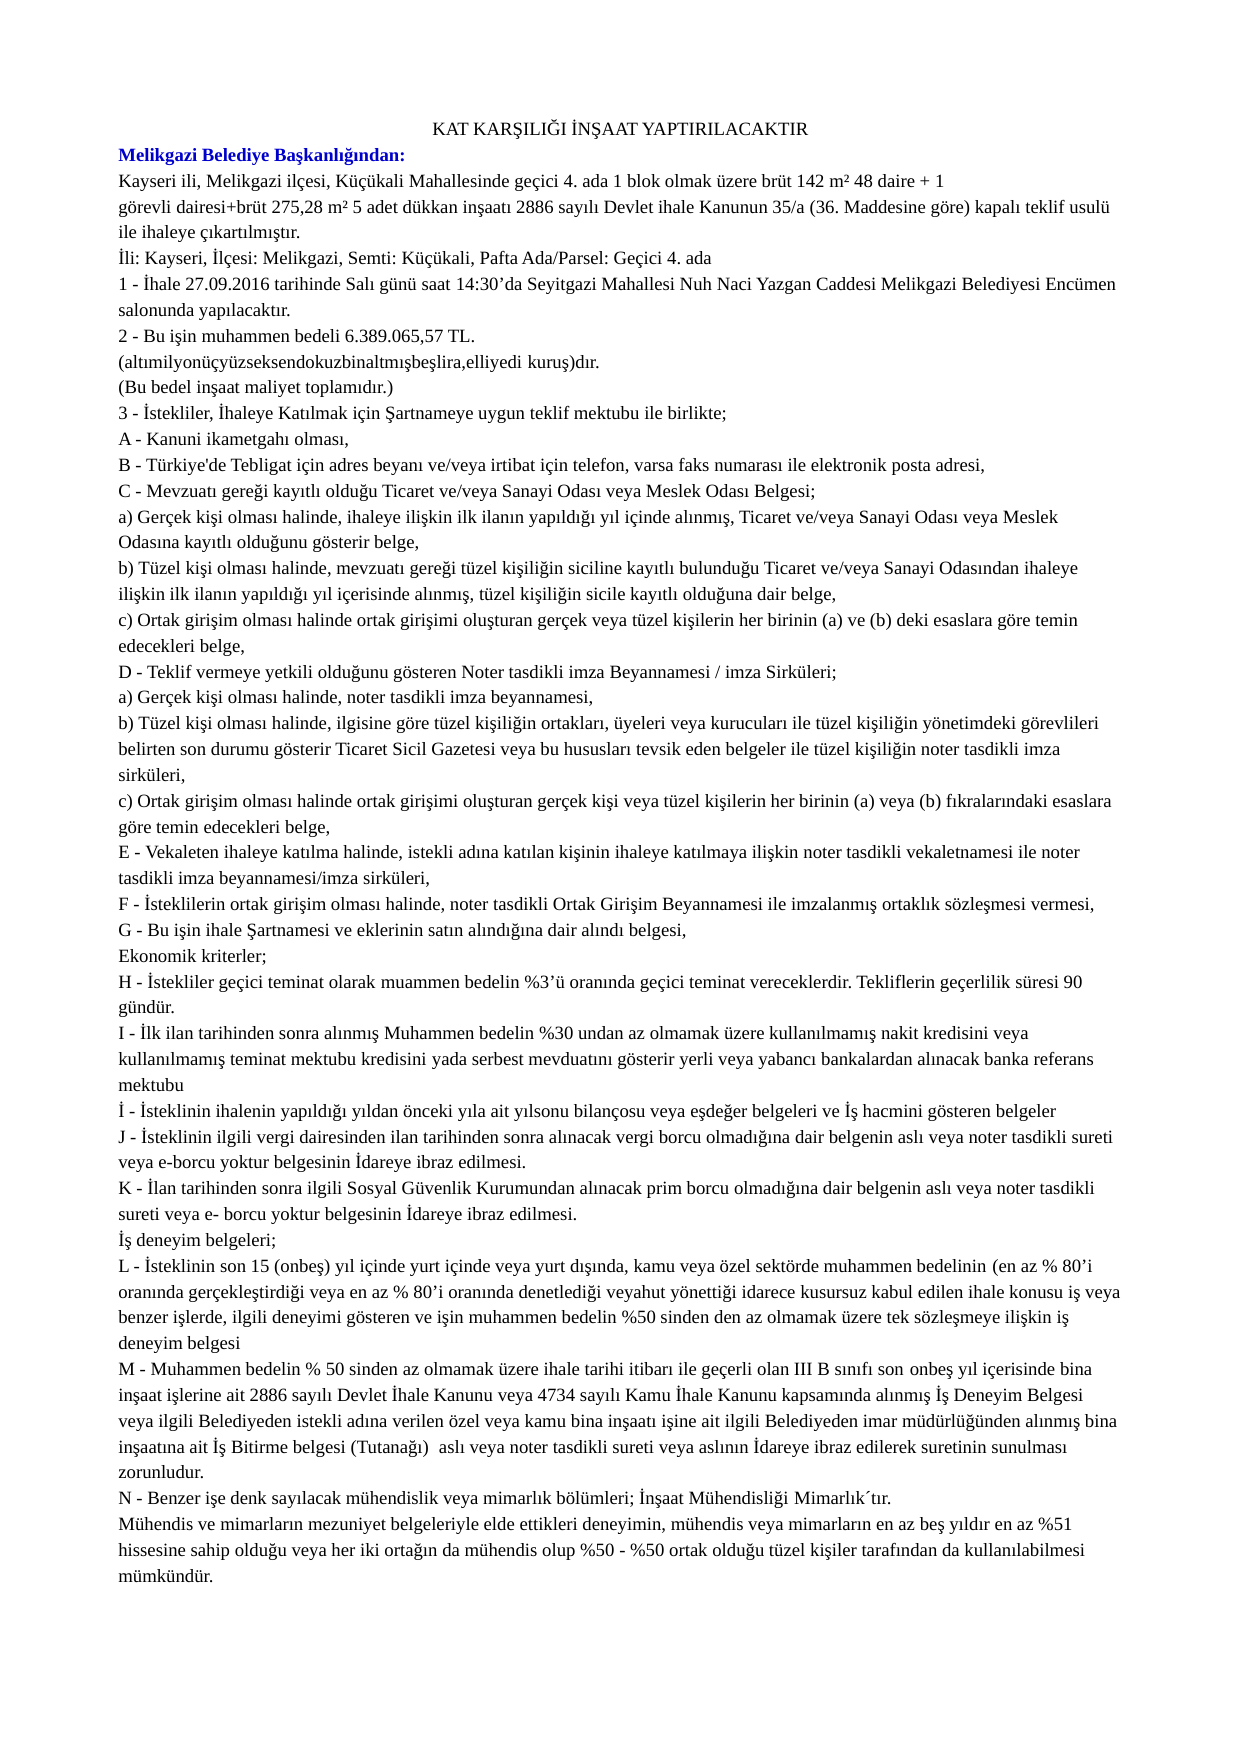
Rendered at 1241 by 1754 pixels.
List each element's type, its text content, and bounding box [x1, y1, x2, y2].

text L - İsteklinin son 15 (onbeş) yıl içinde yurt içinde veya yurt dışında, kamu veya özel sektörde muhammen bedelinin (en az % 80’i oranında gerçekleştirdiği veya en az % 80’i oranında denetlediği veyahut yönettiği idarece kusursuz kabul edilen ihale konusu iş veya benzer işlerde, ilgili deneyimi gösteren ve işin muhammen bedelin %50 sinden den az olmamak üzere tek sözleşmeye ilişkin iş deneyim belgesi [118, 1255, 1122, 1354]
text D - Teklif vermeye yetkili olduğunu gösteren Noter tasdikli imza Beyannamesi / imza Sirküleri; [118, 661, 1122, 682]
text a) Gerçek kişi olması halinde, ihaleye ilişkin ilk ilanın yapıldığı yıl içinde alınmış, Ticaret ve/veya Sanayi Odası veya Meslek Odasına kayıtlı olduğunu gösterir belge, [118, 506, 1122, 553]
text b) Tüzel kişi olması halinde, ilgisine göre tüzel kişiliğin ortakları, üyeleri veya kurucuları ile tüzel kişiliğin yönetimdeki görevlileri belirten son durumu gösterir Ticaret Sicil Gazetesi veya bu hususları tevsik eden belgeler ile tüzel kişiliğin noter tasdikli imza sirküleri, [118, 712, 1122, 786]
text KAT KARŞILIĞI İNŞAAT YAPTIRILACAKTIR [118, 118, 1122, 140]
text B - Türkiye'de Tebligat için adres beyanı ve/veya irtibat için telefon, varsa faks numarası ile elektronik posta adresi, [118, 454, 1122, 476]
text 1 - İhale 27.09.2016 tarihinde Salı günü saat 14:30’da Seyitgazi Mahallesi Nuh Naci Yazgan Caddesi Melikgazi Belediyesi Encümen salonunda yapılacaktır. [118, 273, 1122, 321]
text N - Benzer işe denk sayılacak mühendislik veya mimarlık bölümleri; İnşaat Mühendisliği Mimarlık´tır. [118, 1487, 1122, 1509]
text I - İlk ilan tarihinden sonra alınmış Muhammen bedelin %30 undan az olmamak üzere kullanılmamış nakit kredisini veya kullanılmamış teminat mektubu kredisini yada serbest mevduatını gösterir yerli veya yabancı bankalardan alınacak banka referans mektubu [118, 1022, 1122, 1096]
text a) Gerçek kişi olması halinde, noter tasdikli imza beyannamesi, [118, 686, 1122, 708]
text F - İsteklilerin ortak girişim olması halinde, noter tasdikli Ortak Girişim Beyannamesi ile imzalanmış ortaklık sözleşmesi vermesi, [118, 893, 1122, 915]
text (altımilyonüçyüzseksendokuzbinaltmışbeşlira,elliyedi kuruş)dır. [118, 351, 1122, 372]
text M - Muhammen bedelin % 50 sinden az olmamak üzere ihale tarihi itibarı ile geçerli olan III B sınıfı son onbeş yıl içerisinde bina inşaat işlerine ait 2886 sayılı Devlet İhale Kanunu veya 4734 sayılı Kamu İhale Kanunu kapsamında alınmış İş Deneyim Belgesi veya ilgili Belediyeden istekli adına verilen özel veya kamu bina inşaatı işine ait ilgili Belediyeden imar müdürlüğünden alınmış bina inşaatına ait İş Bitirme belgesi (Tutanağı) aslı veya noter tasdikli sureti veya aslının İdareye ibraz edilerek suretinin sunulması zorunludur. [118, 1358, 1122, 1483]
text (Bu bedel inşaat maliyet toplamıdır.) [118, 376, 1122, 398]
text E - Vekaleten ihaleye katılma halinde, istekli adına katılan kişinin ihaleye katılmaya ilişkin noter tasdikli vekaletnamesi ile noter tasdikli imza beyannamesi/imza sirküleri, [118, 841, 1122, 889]
text J - İsteklinin ilgili vergi dairesinden ilan tarihinden sonra alınacak vergi borcu olmadığına dair belgenin aslı veya noter tasdikli sureti veya e-borcu yoktur belgesinin İdareye ibraz edilmesi. [118, 1126, 1122, 1173]
text İş deneyim belgeleri; [118, 1229, 1122, 1251]
text c) Ortak girişim olması halinde ortak girişimi oluşturan gerçek kişi veya tüzel kişilerin her birinin (a) veya (b) fıkralarındaki esaslara göre temin edecekleri belge, [118, 790, 1122, 837]
text b) Tüzel kişi olması halinde, mevzuatı gereği tüzel kişiliğin siciline kayıtlı bulunduğu Ticaret ve/veya Sanayi Odasından ihaleye ilişkin ilk ilanın yapıldığı yıl içerisinde alınmış, tüzel kişiliğin sicile kayıtlı olduğuna dair belge, [118, 557, 1122, 605]
text Mühendis ve mimarların mezuniyet belgeleriyle elde ettikleri deneyimin, mühendis veya mimarların en az beş yıldır en az %51 hissesine sahip olduğu veya her iki ortağın da mühendis olup %50 - %50 ortak olduğu tüzel kişiler tarafından da kullanılabilmesi mümkündür. [118, 1513, 1122, 1586]
text G - Bu işin ihale Şartnamesi ve eklerinin satın alındığına dair alındı belgesi, [118, 919, 1122, 941]
text C - Mevzuatı gereği kayıtlı olduğu Ticaret ve/veya Sanayi Odası veya Meslek Odası Belgesi; [118, 480, 1122, 501]
text c) Ortak girişim olması halinde ortak girişimi oluşturan gerçek veya tüzel kişilerin her birinin (a) ve (b) deki esaslara göre temin edecekleri belge, [118, 609, 1122, 656]
text 2 - Bu işin muhammen bedeli 6.389.065,57 TL. [118, 325, 1122, 346]
text H - İstekliler geçici teminat olarak muammen bedelin %3’ü oranında geçici teminat vereceklerdir. Tekliflerin geçerlilik süresi 90 gündür. [118, 971, 1122, 1018]
text İ - İsteklinin ihalenin yapıldığı yıldan önceki yıla ait yılsonu bilançosu veya eşdeğer belgeleri ve İş hacmini gösteren belgeler [118, 1100, 1122, 1121]
text 3 - İstekliler, İhaleye Katılmak için Şartnameye uygun teklif mektubu ile birlikte; [118, 402, 1122, 424]
text Kayseri ili, Melikgazi ilçesi, Küçükali Mahallesinde geçici 4. ada 1 blok olmak üzere brüt 142 m² 48 daire + 1 görevli dairesi+brüt 275,28 m² 5 adet dükkan inşaatı 2886 sayılı Devlet ihale Kanunun 35/a (36. Maddesine göre) kapalı teklif usulü ile ihaleye çıkartılmıştır. [118, 170, 1122, 243]
text Melikgazi Belediye Başkanlığından: [118, 144, 1122, 166]
text K - İlan tarihinden sonra ilgili Sosyal Güvenlik Kurumundan alınacak prim borcu olmadığına dair belgenin aslı veya noter tasdikli sureti veya e- borcu yoktur belgesinin İdareye ibraz edilmesi. [118, 1177, 1122, 1225]
text İli: Kayseri, İlçesi: Melikgazi, Semti: Küçükali, Pafta Ada/Parsel: Geçici 4. ada [118, 247, 1122, 269]
text A - Kanuni ikametgahı olması, [118, 428, 1122, 450]
text Ekonomik kriterler; [118, 945, 1122, 966]
